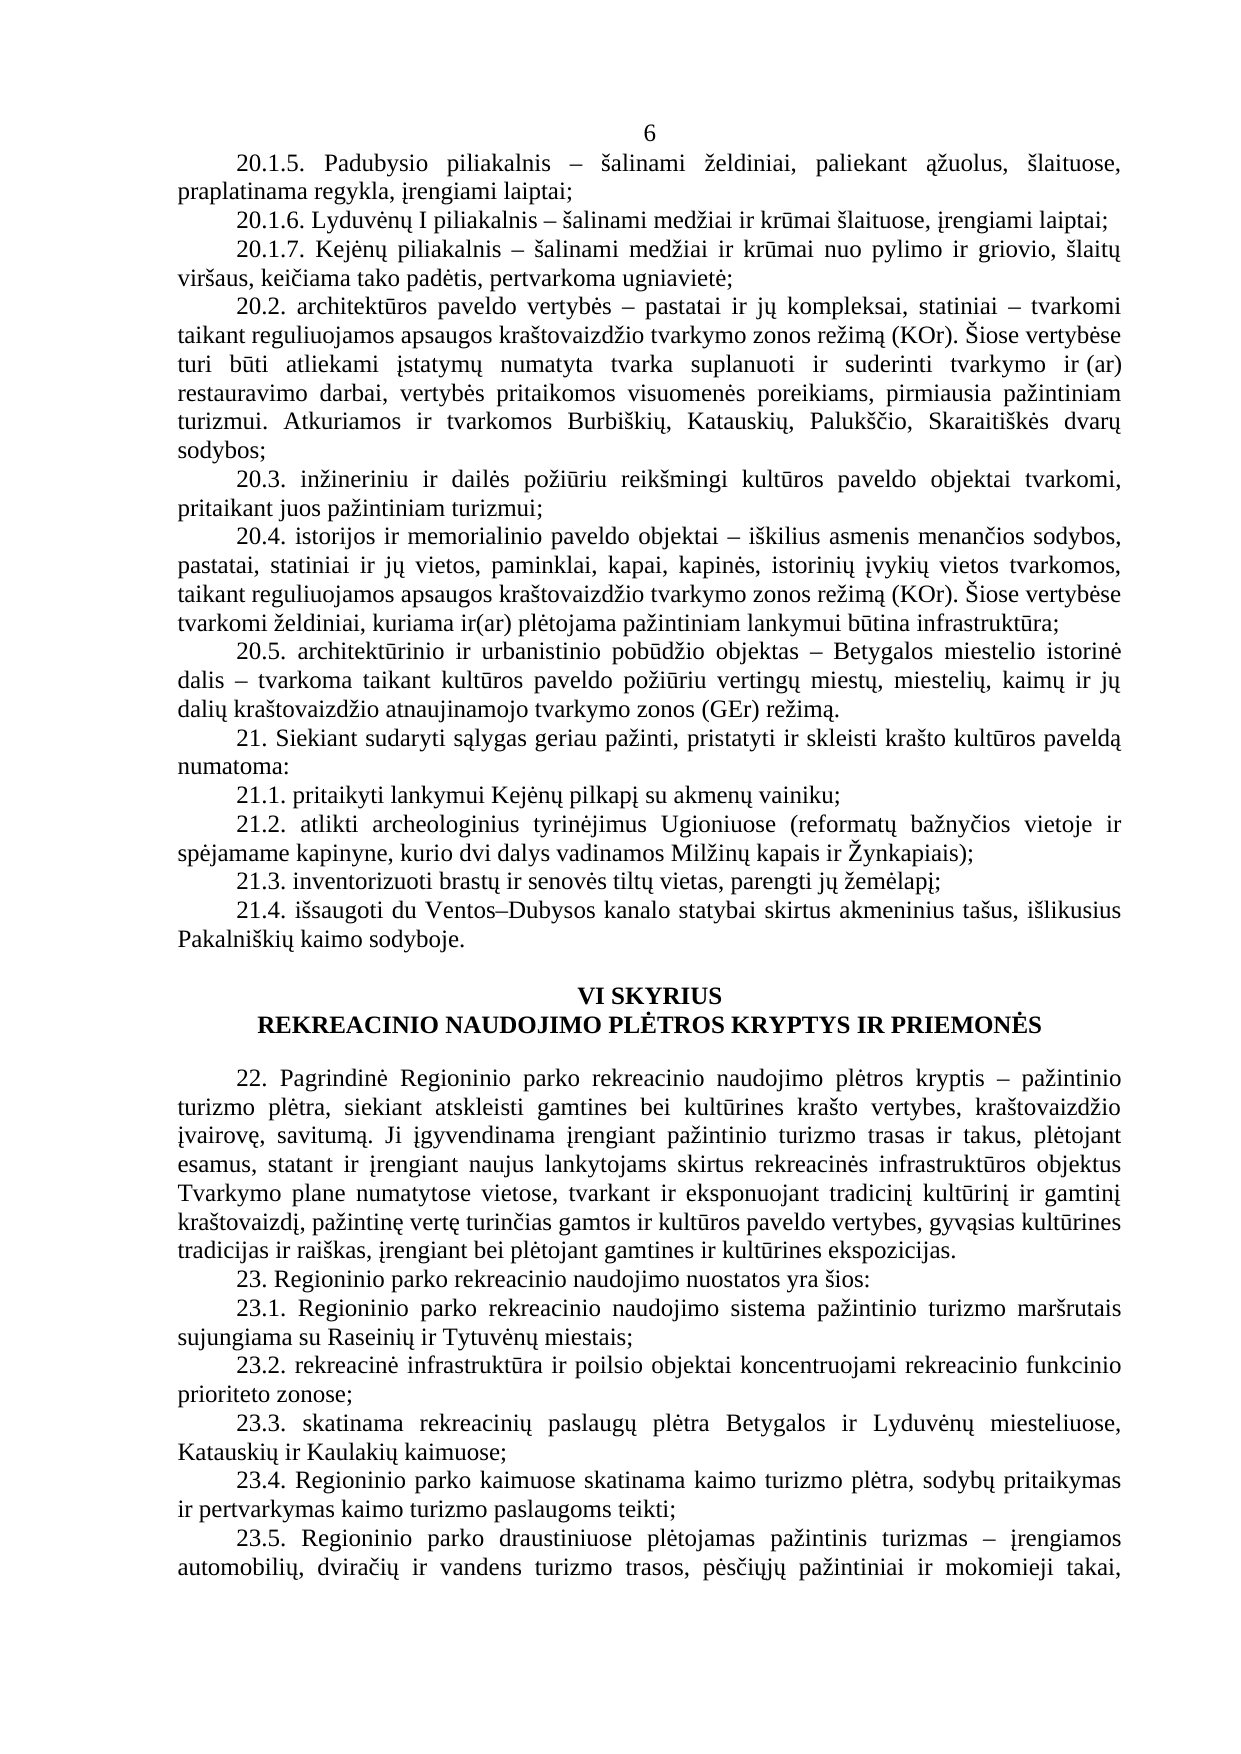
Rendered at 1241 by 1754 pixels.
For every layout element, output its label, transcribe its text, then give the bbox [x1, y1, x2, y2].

text 20.1.7. Kejėnų piliakalnis – šalinami medžiai ir krūmai nuo pylimo ir griovio, šlaitų viršaus, keičiama tako padėtis, pertvarkoma ugniavietė; [177, 234, 1122, 291]
text VI skyrius [177, 981, 1122, 1010]
text 21. Siekiant sudaryti sąlygas geriau pažinti, pristatyti ir skleisti krašto kultūros paveldą numatoma: [177, 723, 1122, 780]
text 22. Pagrindinė Regioninio parko rekreacinio naudojimo plėtros kryptis – pažintinio turizmo plėtra, siekiant atskleisti gamtines bei kultūrines krašto vertybes, kraštovaizdžio įvairovę, savitumą. Ji įgyvendinama įrengiant pažintinio turizmo trasas ir takus, plėtojant esamus, statant ir įrengiant naujus lankytojams skirtus rekreacinės infrastruktūros objektus Tvarkymo plane numatytose vietose, tvarkant ir eksponuojant tradicinį kultūrinį ir gamtinį kraštovaizdį, pažintinę vertę turinčias gamtos ir kultūros paveldo vertybes, gyvąsias kultūrines tradicijas ir raiškas, įrengiant bei plėtojant gamtines ir kultūrines ekspozicijas. [177, 1063, 1122, 1264]
text 21.3. inventorizuoti brastų ir senovės tiltų vietas, parengti jų žemėlapį; [177, 866, 1122, 895]
text 23.2. rekreacinė infrastruktūra ir poilsio objektai koncentruojami rekreacinio funkcinio prioriteto zonose; [177, 1350, 1122, 1408]
text 21.1. pritaikyti lankymui Kejėnų pilkapį su akmenų vainiku; [177, 780, 1122, 809]
text 20.1.5. Padubysio piliakalnis – šalinami želdiniai, paliekant ąžuolus, šlaituose, praplatinama regykla, įrengiami laiptai; [177, 148, 1122, 205]
text 21.4. išsaugoti du Ventos–Dubysos kanalo statybai skirtus akmeninius tašus, išlikusius Pakalniškių kaimo sodyboje. [177, 895, 1122, 953]
text 23.3. skatinama rekreacinių paslaugų plėtra Betygalos ir Lyduvėnų miesteliuose, Katauskių ir Kaulakių kaimuose; [177, 1408, 1122, 1465]
text 20.4. istorijos ir memorialinio paveldo objektai – iškilius asmenis menančios sodybos, pastatai, statiniai ir jų vietos, paminklai, kapai, kapinės, istorinių įvykių vietos tvarkomos, taikant reguliuojamos apsaugos kraštovaizdžio tvarkymo zonos režimą (KOr). Šiose vertybėse tvarkomi želdiniai, kuriama ir(ar) plėtojama pažintiniam lankymui būtina infrastruktūra; [177, 521, 1122, 636]
text 20.5. architektūrinio ir urbanistinio pobūdžio objektas – Betygalos miestelio istorinė dalis – tvarkoma taikant kultūros paveldo požiūriu vertingų miestų, miestelių, kaimų ir jų dalių kraštovaizdžio atnaujinamojo tvarkymo zonos (GEr) režimą. [177, 636, 1122, 723]
text 20.1.6. Lyduvėnų I piliakalnis – šalinami medžiai ir krūmai šlaituose, įrengiami laiptai; [177, 205, 1122, 234]
text 23.1. Regioninio parko rekreacinio naudojimo sistema pažintinio turizmo maršrutais sujungiama su Raseinių ir Tytuvėnų miestais; [177, 1293, 1122, 1350]
text 21.2. atlikti archeologinius tyrinėjimus Ugioniuose (reformatų bažnyčios vietoje ir spėjamame kapinyne, kurio dvi dalys vadinamos Milžinų kapais ir Žynkapiais); [177, 809, 1122, 866]
text 20.2. architektūros paveldo vertybės – pastatai ir jų kompleksai, statiniai – tvarkomi taikant reguliuojamos apsaugos kraštovaizdžio tvarkymo zonos režimą (KOr). Šiose vertybėse turi būti atliekami įstatymų numatyta tvarka suplanuoti ir suderinti tvarkymo ir (ar) restauravimo darbai, vertybės pritaikomos visuomenės poreikiams, pirmiausia pažintiniam turizmui. Atkuriamos ir tvarkomos Burbiškių, Katauskių, Palukščio, Skaraitiškės dvarų sodybos; [177, 291, 1122, 464]
text REKREACINIO NAUDOJIMO PLĖTROS KRYPTYS IR PRIEMONĖS [177, 1010, 1122, 1039]
text 23. Regioninio parko rekreacinio naudojimo nuostatos yra šios: [177, 1264, 1122, 1293]
text 20.3. inžineriniu ir dailės požiūriu reikšmingi kultūros paveldo objektai tvarkomi, pritaikant juos pažintiniam turizmui; [177, 464, 1122, 521]
text 23.4. Regioninio parko kaimuose skatinama kaimo turizmo plėtra, sodybų pritaikymas ir pertvarkymas kaimo turizmo paslaugoms teikti; [177, 1465, 1122, 1523]
text 23.5. Regioninio parko draustiniuose plėtojamas pažintinis turizmas – įrengiamos automobilių, dviračių ir vandens turizmo trasos, pėsčiųjų pažintiniai ir mokomieji takai, [177, 1523, 1122, 1580]
